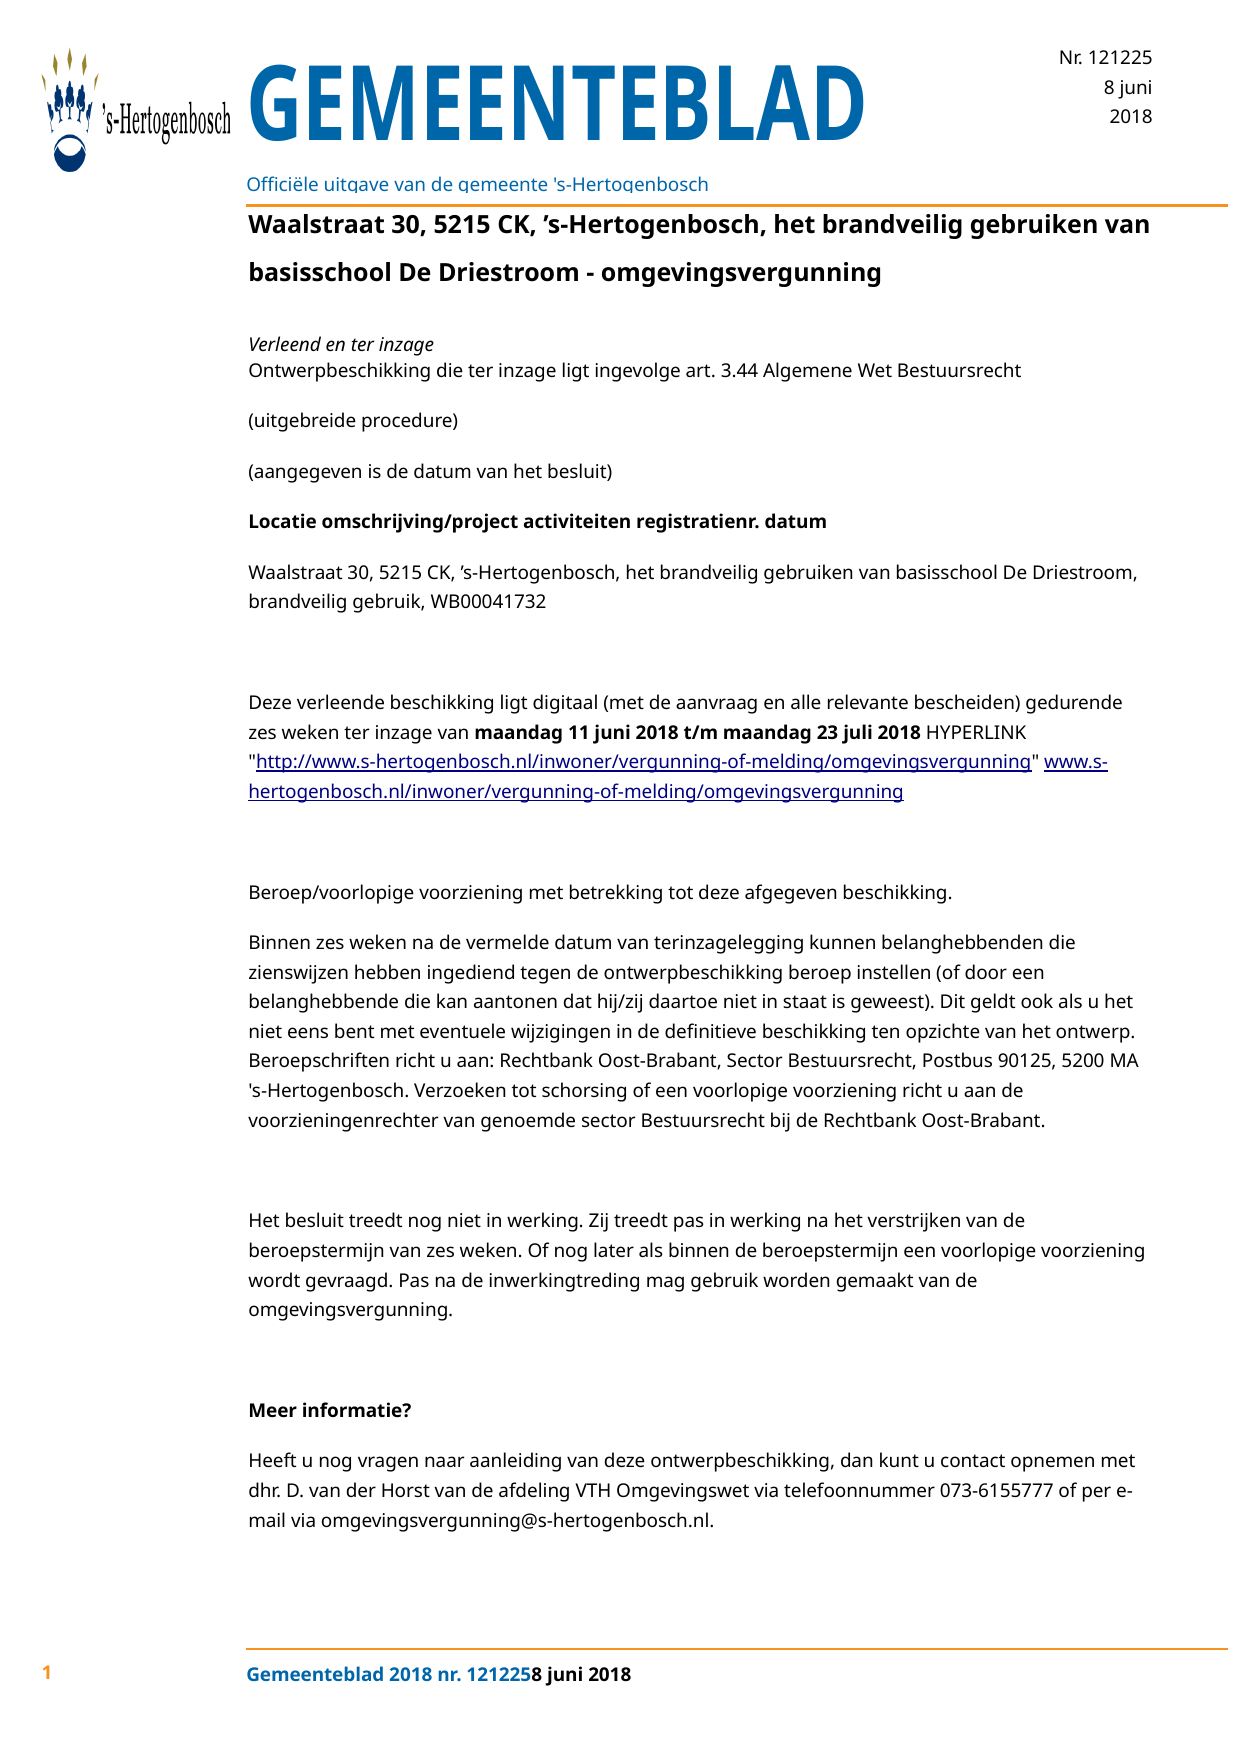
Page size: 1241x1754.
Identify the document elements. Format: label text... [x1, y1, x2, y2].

text Verleend en ter inzage [248, 331, 1152, 357]
text (uitgebreide procedure) [248, 408, 1152, 433]
text Het besluit treedt nog niet in werking. Zij treedt pas in werking na het verstrijken van de beroepstermijn van zes weken. Of nog later als binnen de beroepstermijn een voorlopige voorziening wordt gevraagd. Pas na de inwerkingtreding mag gebruik worden gemaakt van de omgevingsvergunning. [248, 1208, 1152, 1322]
text Ontwerpbeschikking die ter inzage ligt ingevolge art. 3.44 Algemene Wet Bestuursrecht [248, 357, 1152, 383]
text Binnen zes weken na de vermelde datum van terinzagelegging kunnen belanghebbenden die zienswijzen hebben ingediend tegen de ontwerpbeschikking beroep instellen (of door een belanghebbende die kan aantonen dat hij/zij daartoe niet in staat is geweest). Dit geldt ook als u het niet eens bent met eventuele wijzigingen in de definitieve beschikking ten opzichte van het ontwerp. Beroepschriften richt u aan: Rechtbank Oost-Brabant, Sector Bestuursrecht, Postbus 90125, 5200 MA 's-Hertogenbosch. Verzoeken tot schorsing of een voorlopige voorziening richt u aan de voorzieningenrechter van genoemde sector Bestuursrecht bij de Rechtbank Oost-Brabant. [248, 929, 1152, 1132]
picture [41, 47, 231, 172]
text Meer informatie? [248, 1397, 1152, 1423]
text Beroep/voorlopige voorziening met betrekking tot deze afgegeven beschikking. [248, 879, 1152, 904]
text Locatie omschrijving/project activiteiten registratienr. datum [248, 508, 1152, 534]
text Deze verleende beschikking ligt digitaal (met de aanvraag en alle relevante bescheiden) gedurende zes weken ter inzage van maandag 11 juni 2018 t/m maandag 23 juli 2018 HYPERLINK "http://www.s-hertogenbosch.nl/inwoner/vergunning-of-melding/omgevingsvergunning" www.s-hertogenbosch.nl/inwoner/vergunning-of-melding/omgevingsvergunning [248, 689, 1152, 804]
text Waalstraat 30, 5215 CK, ’s-Hertogenbosch, het brandveilig gebruiken van basisschool De Driestroom - omgevingsvergunning [248, 207, 1152, 288]
text (aangegeven is de datum van het besluit) [248, 458, 1152, 484]
text Heeft u nog vragen naar aanleiding van deze ontwerpbeschikking, dan kunt u contact opnemen met dhr. D. van der Horst van de afdeling VTH Omgevingswet via telefoonnummer 073-6155777 of per e-mail via omgevingsvergunning@s-hertogenbosch.nl. [248, 1448, 1152, 1532]
text Waalstraat 30, 5215 CK, ’s-Hertogenbosch, het brandveilig gebruiken van basisschool De Driestroom, brandveilig gebruik, WB00041732 [248, 559, 1152, 614]
